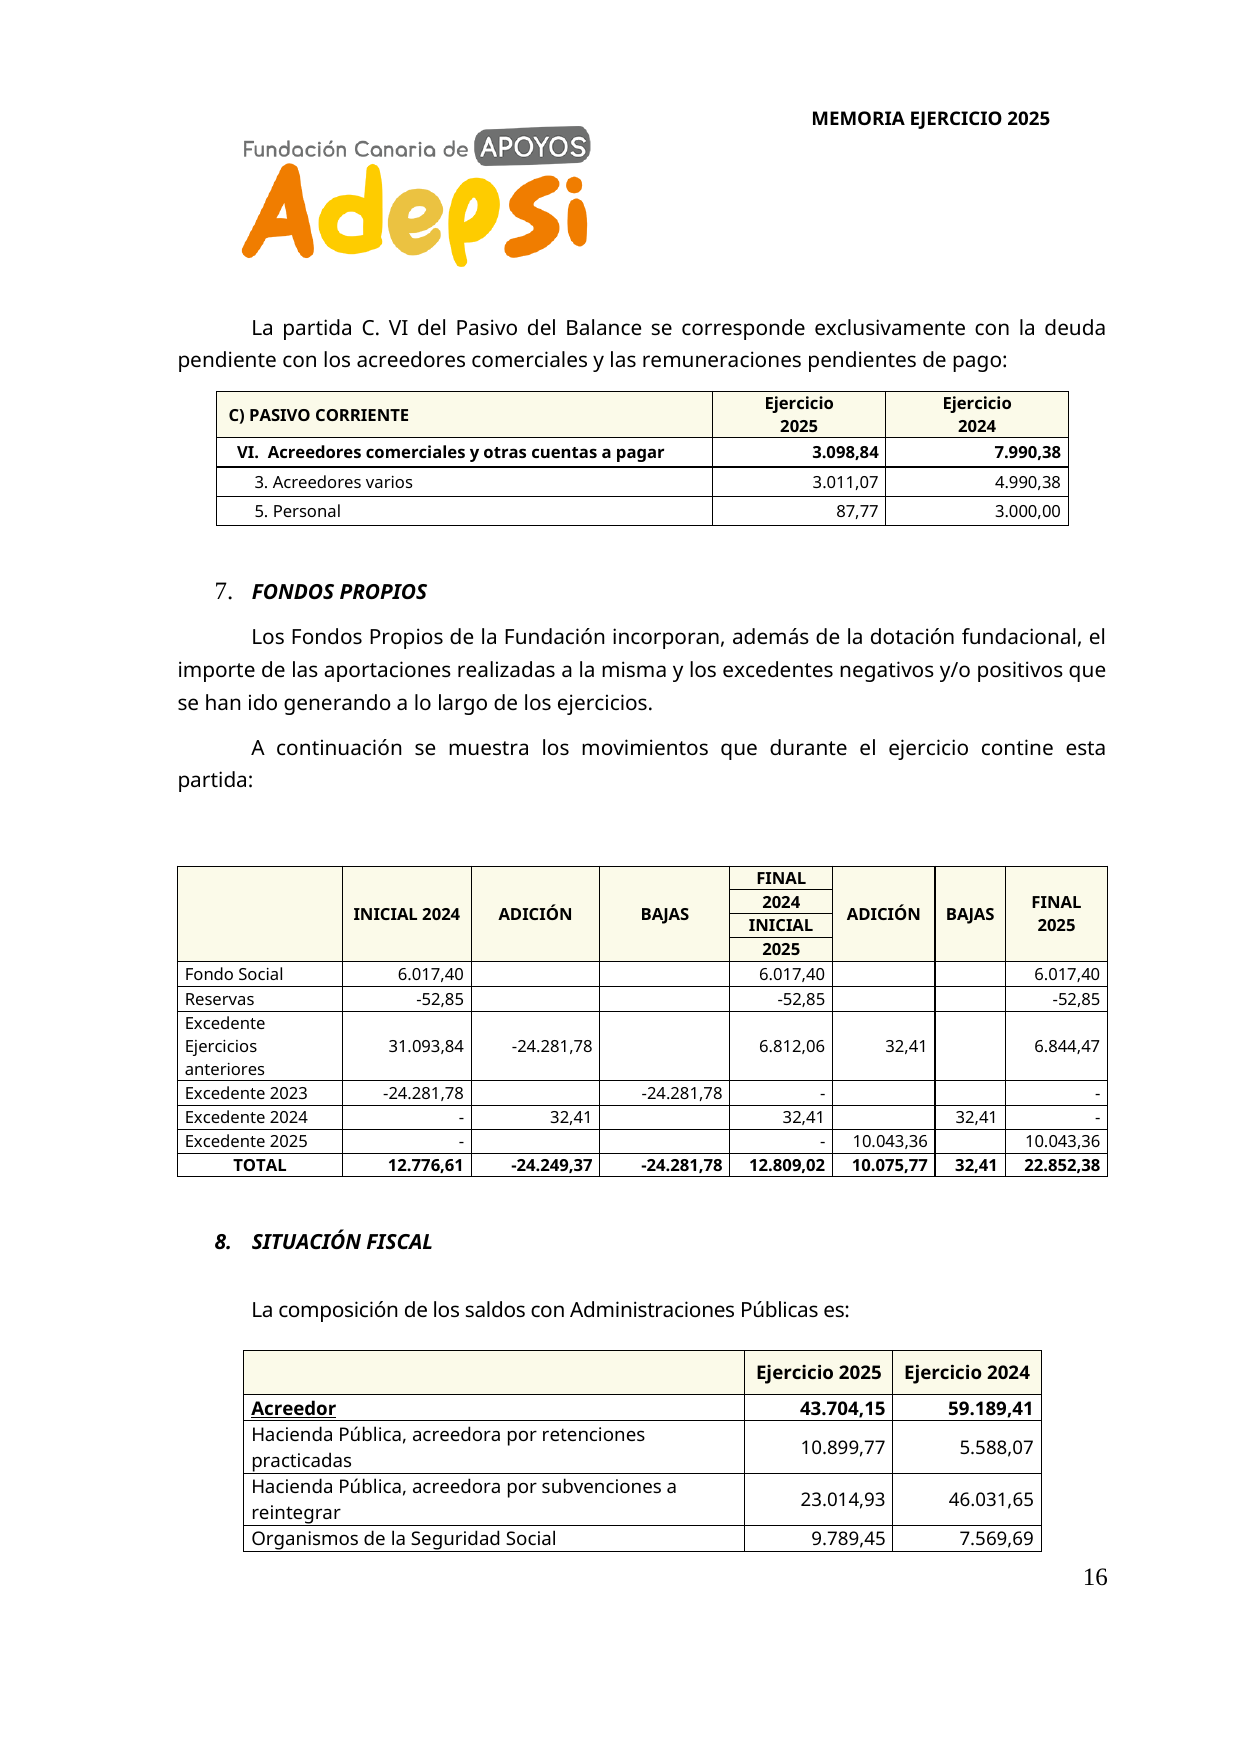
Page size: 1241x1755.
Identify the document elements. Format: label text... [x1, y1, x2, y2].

table_cell 87,77 [713, 497, 885, 525]
table_cell 22.852,38 [1006, 1154, 1107, 1176]
table_cell - [343, 1130, 471, 1152]
table_cell [833, 987, 934, 1011]
table_cell Acreedor [244, 1395, 744, 1420]
table_cell 32,41 [730, 1106, 832, 1129]
table_cell 7.569,69 [893, 1526, 1041, 1551]
table_cell [600, 1130, 729, 1152]
table_cell [936, 1012, 1005, 1080]
table_cell 2024 [730, 890, 832, 913]
table_cell Excedente 2023 [178, 1081, 342, 1105]
table_cell - [730, 1130, 832, 1152]
table_header [178, 867, 342, 961]
table_cell -24.281,78 [600, 1081, 729, 1105]
table_cell -24.249,37 [472, 1154, 599, 1176]
table_cell [472, 962, 599, 986]
table_cell -52,85 [730, 987, 832, 1011]
table_cell 5. Personal [217, 497, 712, 525]
table_cell TOTAL [178, 1154, 342, 1176]
table_cell [936, 1081, 1005, 1105]
table_cell [833, 1081, 934, 1105]
table_cell 3.098,84 [713, 438, 885, 466]
table_cell Fondo Social [178, 962, 342, 986]
table_header Ejercicio 2025 [745, 1351, 892, 1394]
table_cell [600, 962, 729, 986]
table_cell 10.043,36 [1006, 1130, 1107, 1152]
table_cell - [1006, 1106, 1107, 1129]
table_cell 32,41 [936, 1106, 1005, 1129]
table_cell - [1006, 1081, 1107, 1105]
table_cell 46.031,65 [893, 1474, 1041, 1524]
table_cell 12.776,61 [343, 1154, 471, 1176]
table_cell [936, 1130, 1005, 1152]
table_cell Organismos de la Seguridad Social [244, 1526, 744, 1551]
table_cell INICIAL [730, 914, 832, 937]
table_cell 3.011,07 [713, 468, 885, 496]
table_cell -24.281,78 [600, 1154, 729, 1176]
table_cell 32,41 [833, 1012, 934, 1080]
table_cell [936, 962, 1005, 986]
table_cell Excedente 2024 [178, 1106, 342, 1129]
table_cell [600, 987, 729, 1011]
text A continuación se muestra los movimientos que durante el ejercicio contine esta partida: [177, 733, 1107, 794]
table_cell 3.000,00 [886, 497, 1068, 525]
text La composición de los saldos con Administraciones Públicas es: [177, 1295, 1107, 1323]
table_header Ejercicio 2024 [886, 392, 1068, 437]
table_cell 12.809,02 [730, 1154, 832, 1176]
table_cell [833, 962, 934, 986]
table_header Ejercicio 2024 [893, 1351, 1041, 1394]
table_cell 31.093,84 [343, 1012, 471, 1080]
table_cell 10.075,77 [833, 1154, 934, 1176]
table_header [244, 1351, 744, 1394]
table_cell 3. Acreedores varios [217, 468, 712, 496]
table_cell 9.789,45 [745, 1526, 892, 1551]
list SITUACIÓN FISCAL [214, 1227, 1107, 1256]
table_cell [472, 1081, 599, 1105]
table_cell 5.588,07 [893, 1421, 1041, 1472]
table_cell 23.014,93 [745, 1474, 892, 1524]
table_cell Excedente 2025 [178, 1130, 342, 1152]
table_cell Excedente Ejercicios anteriores [178, 1012, 342, 1080]
table_cell Hacienda Pública, acreedora por retenciones practicadas [244, 1421, 744, 1472]
table_cell 32,41 [936, 1154, 1005, 1176]
text La partida C. VI del Pasivo del Balance se corresponde exclusivamente con la deuda pendiente con los acreedores comerciales y las remuneraciones pendientes de pago: [177, 313, 1107, 374]
table_cell VI. Acreedores comerciales y otras cuentas a pagar [217, 438, 712, 466]
table_cell [472, 987, 599, 1011]
table_cell [600, 1106, 729, 1129]
table_cell 2025 [730, 938, 832, 961]
table_cell -52,85 [343, 987, 471, 1011]
table_cell 10.043,36 [833, 1130, 934, 1152]
table_cell - [343, 1106, 471, 1129]
table_cell 43.704,15 [745, 1395, 892, 1420]
list FONDOS PROPIOS [214, 576, 1107, 606]
table_header Ejercicio 2025 [713, 392, 885, 437]
table_cell 6.812,06 [730, 1012, 832, 1080]
table_cell [472, 1130, 599, 1152]
table_cell Hacienda Pública, acreedora por subvenciones a reintegrar [244, 1474, 744, 1524]
table_cell 6.017,40 [1006, 962, 1107, 986]
text Los Fondos Propios de la Fundación incorporan, además de la dotación fundacional, el importe de las aportaciones realizadas a la misma y los excedentes negativos y/o positivos que se han ido generando a lo largo de los ejercicios. [177, 622, 1107, 716]
table_cell -24.281,78 [472, 1012, 599, 1080]
table_header FINAL [730, 867, 832, 889]
table_cell 6.017,40 [730, 962, 832, 986]
table_cell 7.990,38 [886, 438, 1068, 466]
table_header INICIAL 2024 [343, 867, 471, 961]
table_cell 6.017,40 [343, 962, 471, 986]
table_cell Reservas [178, 987, 342, 1011]
table_cell 6.844,47 [1006, 1012, 1107, 1080]
table_cell [833, 1106, 934, 1129]
table_header C) PASIVO CORRIENTE [217, 392, 712, 437]
table_cell 59.189,41 [893, 1395, 1041, 1420]
table_cell -24.281,78 [343, 1081, 471, 1105]
table_header ADICIÓN [472, 867, 599, 961]
table_cell [936, 987, 1005, 1011]
table_header BAJAS [600, 867, 729, 961]
table_header ADICIÓN [833, 867, 934, 961]
table_cell - [730, 1081, 832, 1105]
table_cell 32,41 [472, 1106, 599, 1129]
table_cell 10.899,77 [745, 1421, 892, 1472]
table_cell [600, 1012, 729, 1080]
table_cell -52,85 [1006, 987, 1107, 1011]
table_header BAJAS [936, 867, 1005, 961]
table_header FINAL 2025 [1006, 867, 1107, 961]
table_cell 4.990,38 [886, 468, 1068, 496]
